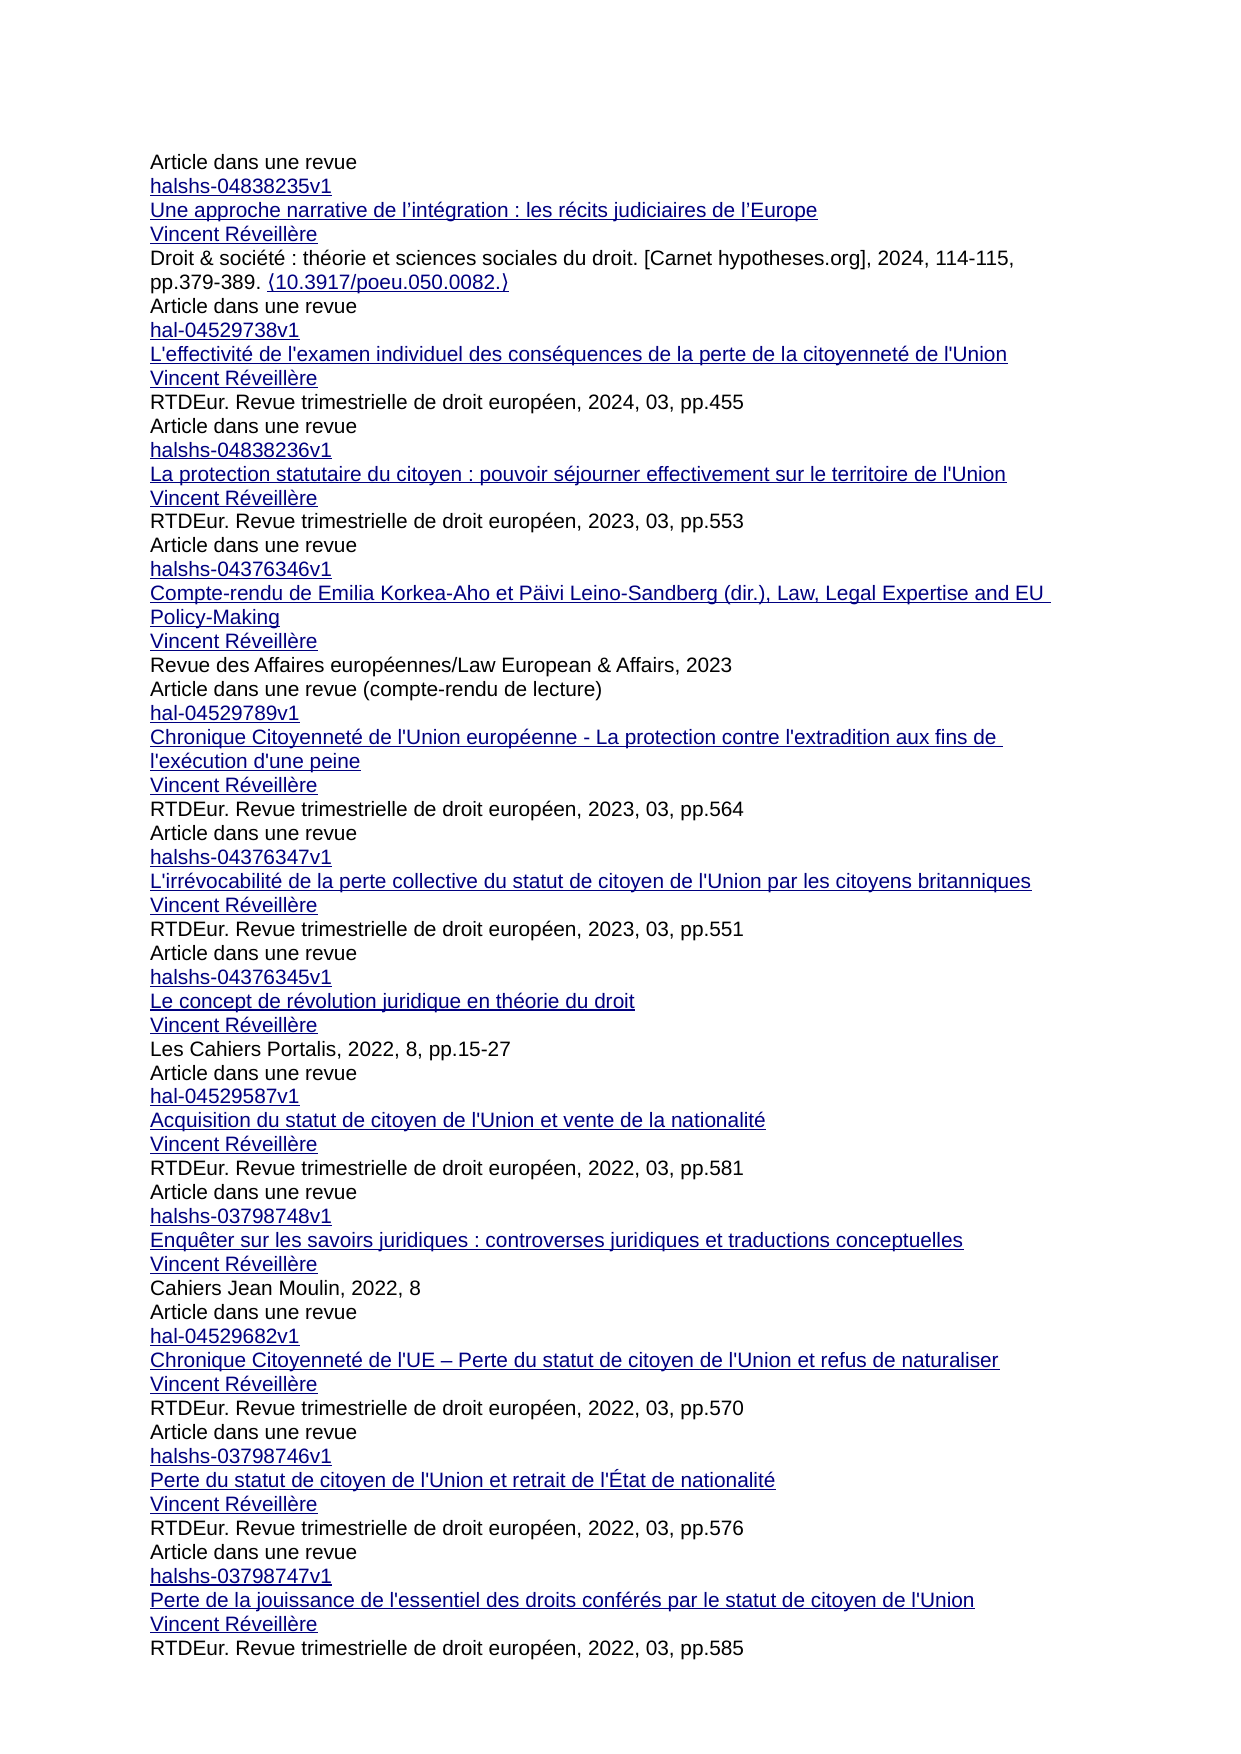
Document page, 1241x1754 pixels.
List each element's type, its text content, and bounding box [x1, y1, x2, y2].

table_cell Article dans une revue halshs-04838235v1 [150, 150, 1090, 198]
table_cell Compte-rendu de Emilia Korkea-Aho et Päivi Leino-Sandberg (dir.), Law, Legal Expertise and EU Policy-Making Vincent Réveillère Revue des Affaires européennes/Law European & Affairs, 2023 Article dans une revue (compte-rendu de lecture) hal-04529789v1 [150, 581, 1090, 725]
table_cell L'effectivité de l'examen individuel des conséquences de la perte de la citoyenneté de l'Union Vincent Réveillère RTDEur. Revue trimestrielle de droit européen, 2024, 03, pp.455 Article dans une revue halshs-04838236v1 [150, 342, 1090, 461]
table_cell Chronique Citoyenneté de l'Union européenne - La protection contre l'extradition aux fins de l'exécution d'une peine Vincent Réveillère RTDEur. Revue trimestrielle de droit européen, 2023, 03, pp.564 Article dans une revue halshs-04376347v1 [150, 725, 1090, 869]
table_cell Perte du statut de citoyen de l'Union et retrait de l'État de nationalité Vincent Réveillère RTDEur. Revue trimestrielle de droit européen, 2022, 03, pp.576 Article dans une revue halshs-03798747v1 [150, 1468, 1090, 1587]
table_cell La protection statutaire du citoyen : pouvoir séjourner effectivement sur le territoire de l'Union Vincent Réveillère RTDEur. Revue trimestrielle de droit européen, 2023, 03, pp.553 Article dans une revue halshs-04376346v1 [150, 461, 1090, 581]
table_cell L'irrévocabilité de la perte collective du statut de citoyen de l'Union par les citoyens britanniques Vincent Réveillère RTDEur. Revue trimestrielle de droit européen, 2023, 03, pp.551 Article dans une revue halshs-04376345v1 [150, 869, 1090, 988]
table_cell Perte de la jouissance de l'essentiel des droits conférés par le statut de citoyen de l'Union Vincent Réveillère RTDEur. Revue trimestrielle de droit européen, 2022, 03, pp.585 [150, 1588, 1090, 1659]
table_cell Acquisition du statut de citoyen de l'Union et vente de la nationalité Vincent Réveillère RTDEur. Revue trimestrielle de droit européen, 2022, 03, pp.581 Article dans une revue halshs-03798748v1 [150, 1108, 1090, 1228]
table_cell Une approche narrative de l’intégration : les récits judiciaires de l’Europe Vincent Réveillère Droit & société : théorie et sciences sociales du droit. [Carnet hypotheses.org], 2024, 114-115, pp.379-389. ⟨10.3917/poeu.050.0082.⟩ Article dans une revue hal-04529738v1 [150, 198, 1090, 342]
table_cell Chronique Citoyenneté de l'UE – Perte du statut de citoyen de l'Union et refus de naturaliser Vincent Réveillère RTDEur. Revue trimestrielle de droit européen, 2022, 03, pp.570 Article dans une revue halshs-03798746v1 [150, 1348, 1090, 1468]
table_cell Enquêter sur les savoirs juridiques : controverses juridiques et traductions conceptuelles Vincent Réveillère Cahiers Jean Moulin, 2022, 8 Article dans une revue hal-04529682v1 [150, 1228, 1090, 1348]
table_cell Le concept de révolution juridique en théorie du droit Vincent Réveillère Les Cahiers Portalis, 2022, 8, pp.15-27 Article dans une revue hal-04529587v1 [150, 989, 1090, 1108]
